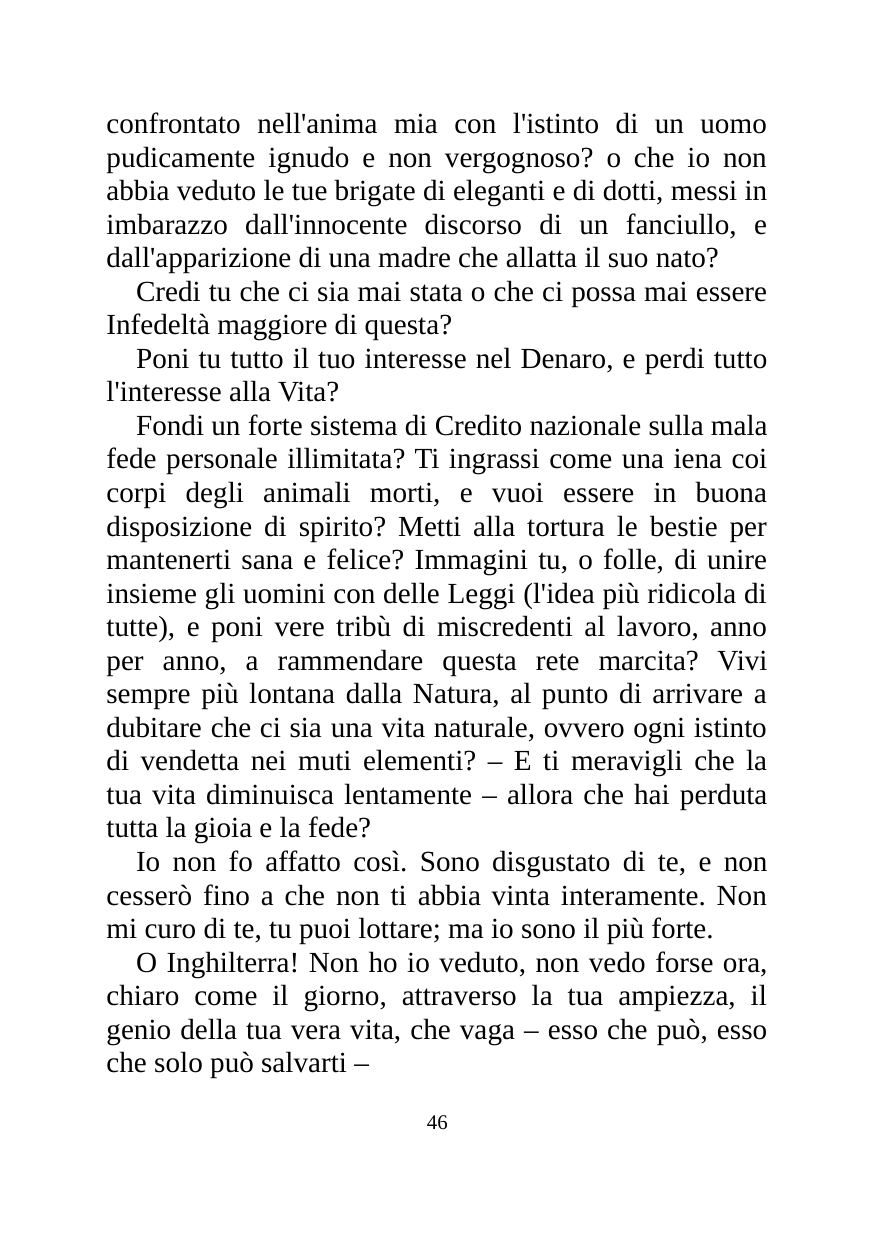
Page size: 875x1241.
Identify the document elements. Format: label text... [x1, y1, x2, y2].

text Poni tu tutto il tuo interesse nel Denaro, e perdi tutto l'interesse alla Vita? [106, 341, 768, 408]
text Io non fo affatto così. Sono disgustato di te, e non cesserò fino a che non ti abbia vinta interamente. Non mi curo di te, tu puoi lottare; ma io sono il più forte. [106, 844, 768, 945]
text confrontato nell'anima mia con l'istinto di un uomo pudicamente ignudo e non vergognoso? o che io non abbia veduto le tue brigate di eleganti e di dotti, messi in imbarazzo dall'innocente discorso di un fanciullo, e dall'apparizione di una madre che allatta il suo nato? [106, 106, 768, 274]
text Fondi un forte sistema di Credito nazionale sulla mala fede personale illimitata? Ti ingrassi come una iena coi corpi degli animali morti, e vuoi essere in buona disposizione di spirito? Metti alla tortura le bestie per mantenerti sana e felice? Immagini tu, o folle, di unire insieme gli uomini con delle Leggi (l'idea più ridicola di tutte), e poni vere tribù di miscredenti al lavoro, anno per anno, a rammendare questa rete marcita? Vivi sempre più lontana dalla Natura, al punto di arrivare a dubitare che ci sia una vita naturale, ovvero ogni istinto di vendetta nei muti elementi? – E ti meravigli che la tua vita diminuisca lentamente – allora che hai perduta tutta la gioia e la fede? [106, 408, 768, 844]
text Credi tu che ci sia mai stata o che ci possa mai essere Infedeltà maggiore di questa? [106, 274, 768, 341]
text O Inghilterra! Non ho io veduto, non vedo forse ora, chiaro come il giorno, attraverso la tua ampiezza, il genio della tua vera vita, che vaga – esso che può, esso che solo può salvarti – [106, 945, 768, 1079]
